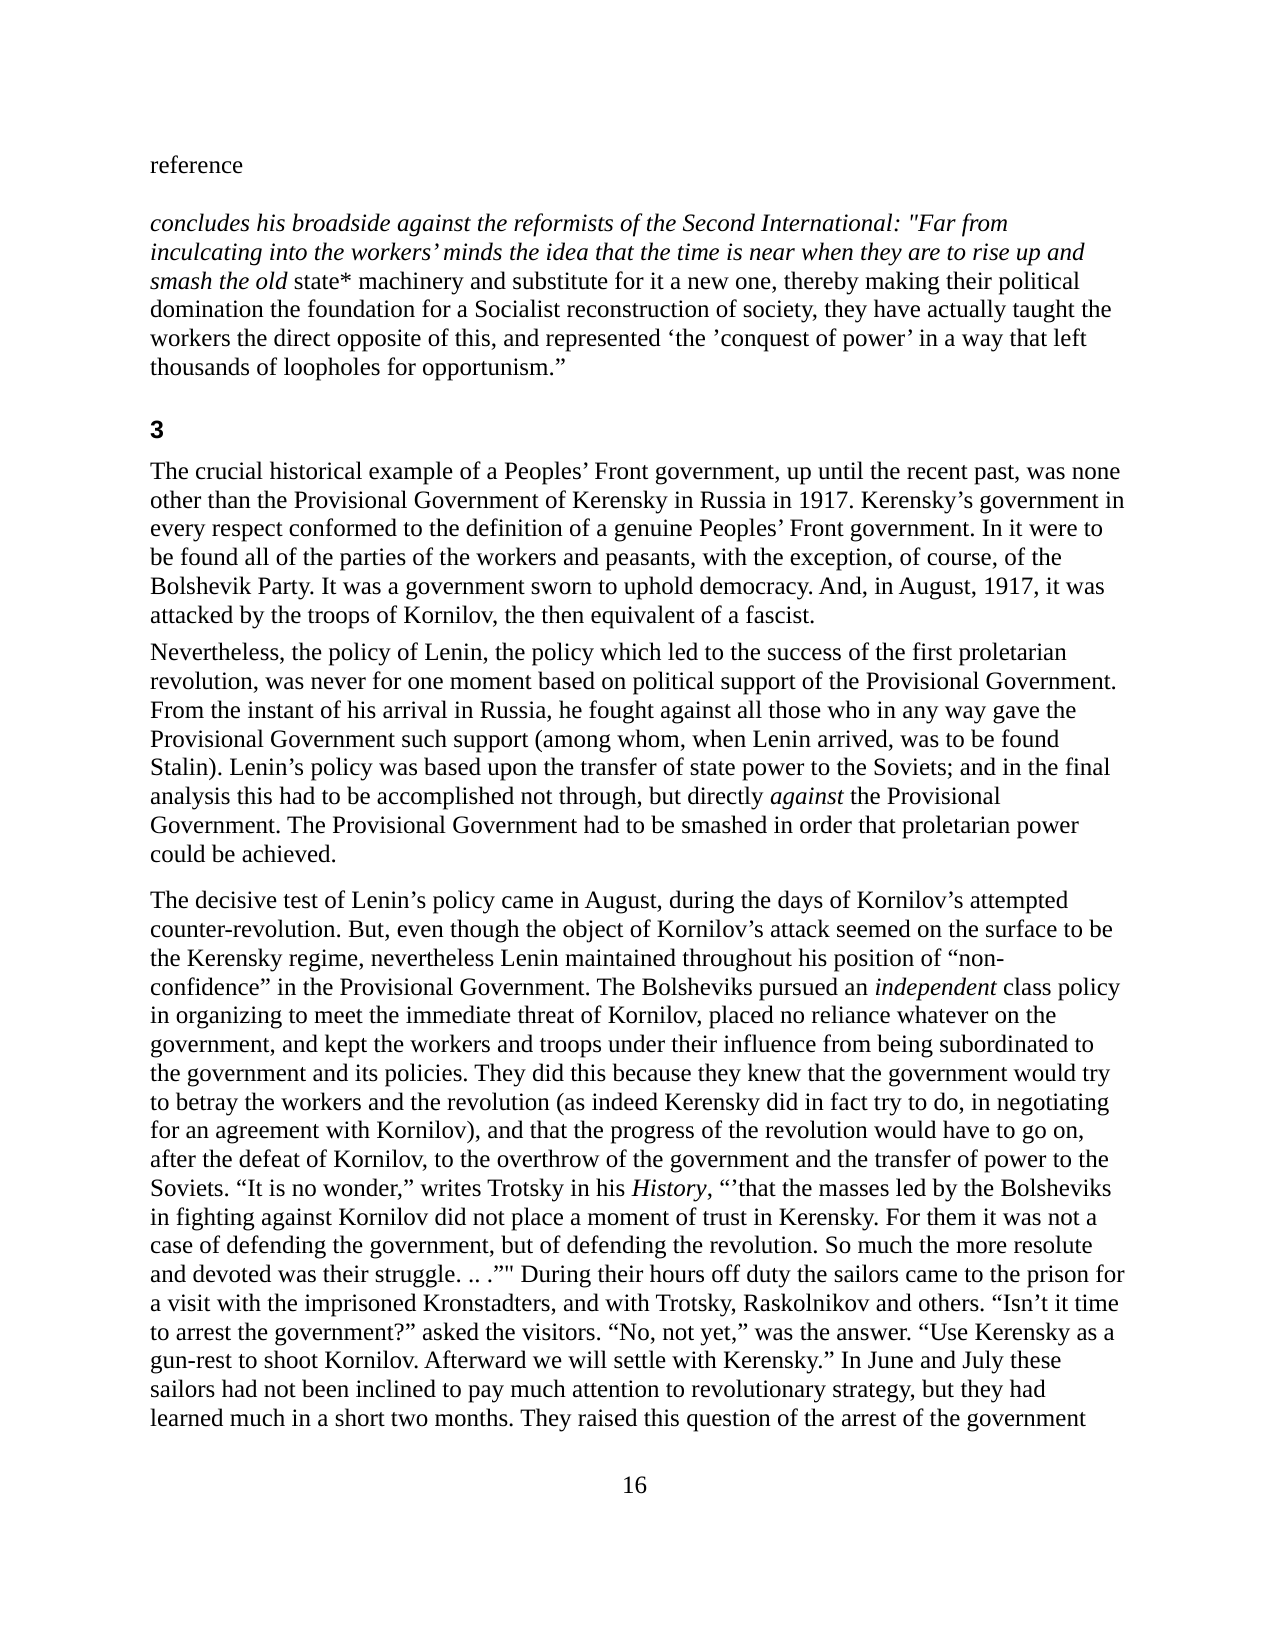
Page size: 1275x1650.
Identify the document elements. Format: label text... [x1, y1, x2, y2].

text concludes his broadside against the reformists of the Second International: "Far from inculcating into the workers’ minds the idea that the time is near when they are to rise up and smash the old state* machinery and substitute for it a new one, thereby making their political domination the foundation for a Socialist reconstruction of society, they have actually taught the workers the direct opposite of this, and represented ‘the ’conquest of power’ in a way that left thousands of loopholes for opportunism.” [150, 208, 1125, 381]
subtitle 3 [150, 415, 1125, 443]
text The crucial historical example of a Peoples’ Front government, up until the recent past, was none other than the Provisional Government of Kerensky in Russia in 1917. Kerensky’s government in every respect conformed to the definition of a genuine Peoples’ Front government. In it were to be found all of the parties of the workers and peasants, with the exception, of course, of the Bolshevik Party. It was a government sworn to uphold democracy. And, in August, 1917, it was attacked by the troops of Kornilov, the then equivalent of a fascist. [150, 456, 1125, 628]
text Nevertheless, the policy of Lenin, the policy which led to the success of the first proletarian revolution, was never for one moment based on political support of the Provisional Government. From the instant of his arrival in Russia, he fought against all those who in any way gave the Provisional Government such support (among whom, when Lenin arrived, was to be found Stalin). Lenin’s policy was based upon the transfer of state power to the Soviets; and in the final analysis this had to be accomplished not through, but directly against the Provisional Government. The Provisional Government had to be smashed in order that proletarian power could be achieved. [150, 637, 1125, 867]
text The decisive test of Lenin’s policy came in August, during the days of Kornilov’s attempted counter-revolution. But, even though the object of Kornilov’s attack seemed on the surface to be the Kerensky regime, nevertheless Lenin maintained throughout his position of “non-confidence” in the Provisional Government. The Bolsheviks pursued an independent class policy in organizing to meet the immediate threat of Kornilov, placed no reliance whatever on the government, and kept the workers and troops under their influence from being subordinated to the government and its policies. They did this because they knew that the government would try to betray the workers and the revolution (as indeed Kerensky did in fact try to do, in negotiating for an agreement with Kornilov), and that the progress of the revolution would have to go on, after the defeat of Kornilov, to the overthrow of the government and the transfer of power to the Soviets. “It is no wonder,” writes Trotsky in his History, “’that the masses led by the Bolsheviks in fighting against Kornilov did not place a moment of trust in Kerensky. For them it was not a case of defending the government, but of defending the revolution. So much the more resolute and devoted was their struggle. .. .”" During their hours off duty the sailors came to the prison for a visit with the imprisoned Kronstadters, and with Trotsky, Raskolnikov and others. “Isn’t it time to arrest the government?” asked the visitors. “No, not yet,” was the answer. “Use Kerensky as a gun-rest to shoot Kornilov. Afterward we will settle with Kerensky.” In June and July these sailors had not been inclined to pay much attention to revolutionary strategy, but they had learned much in a short two months. They raised this question of the arrest of the government [150, 885, 1125, 1432]
